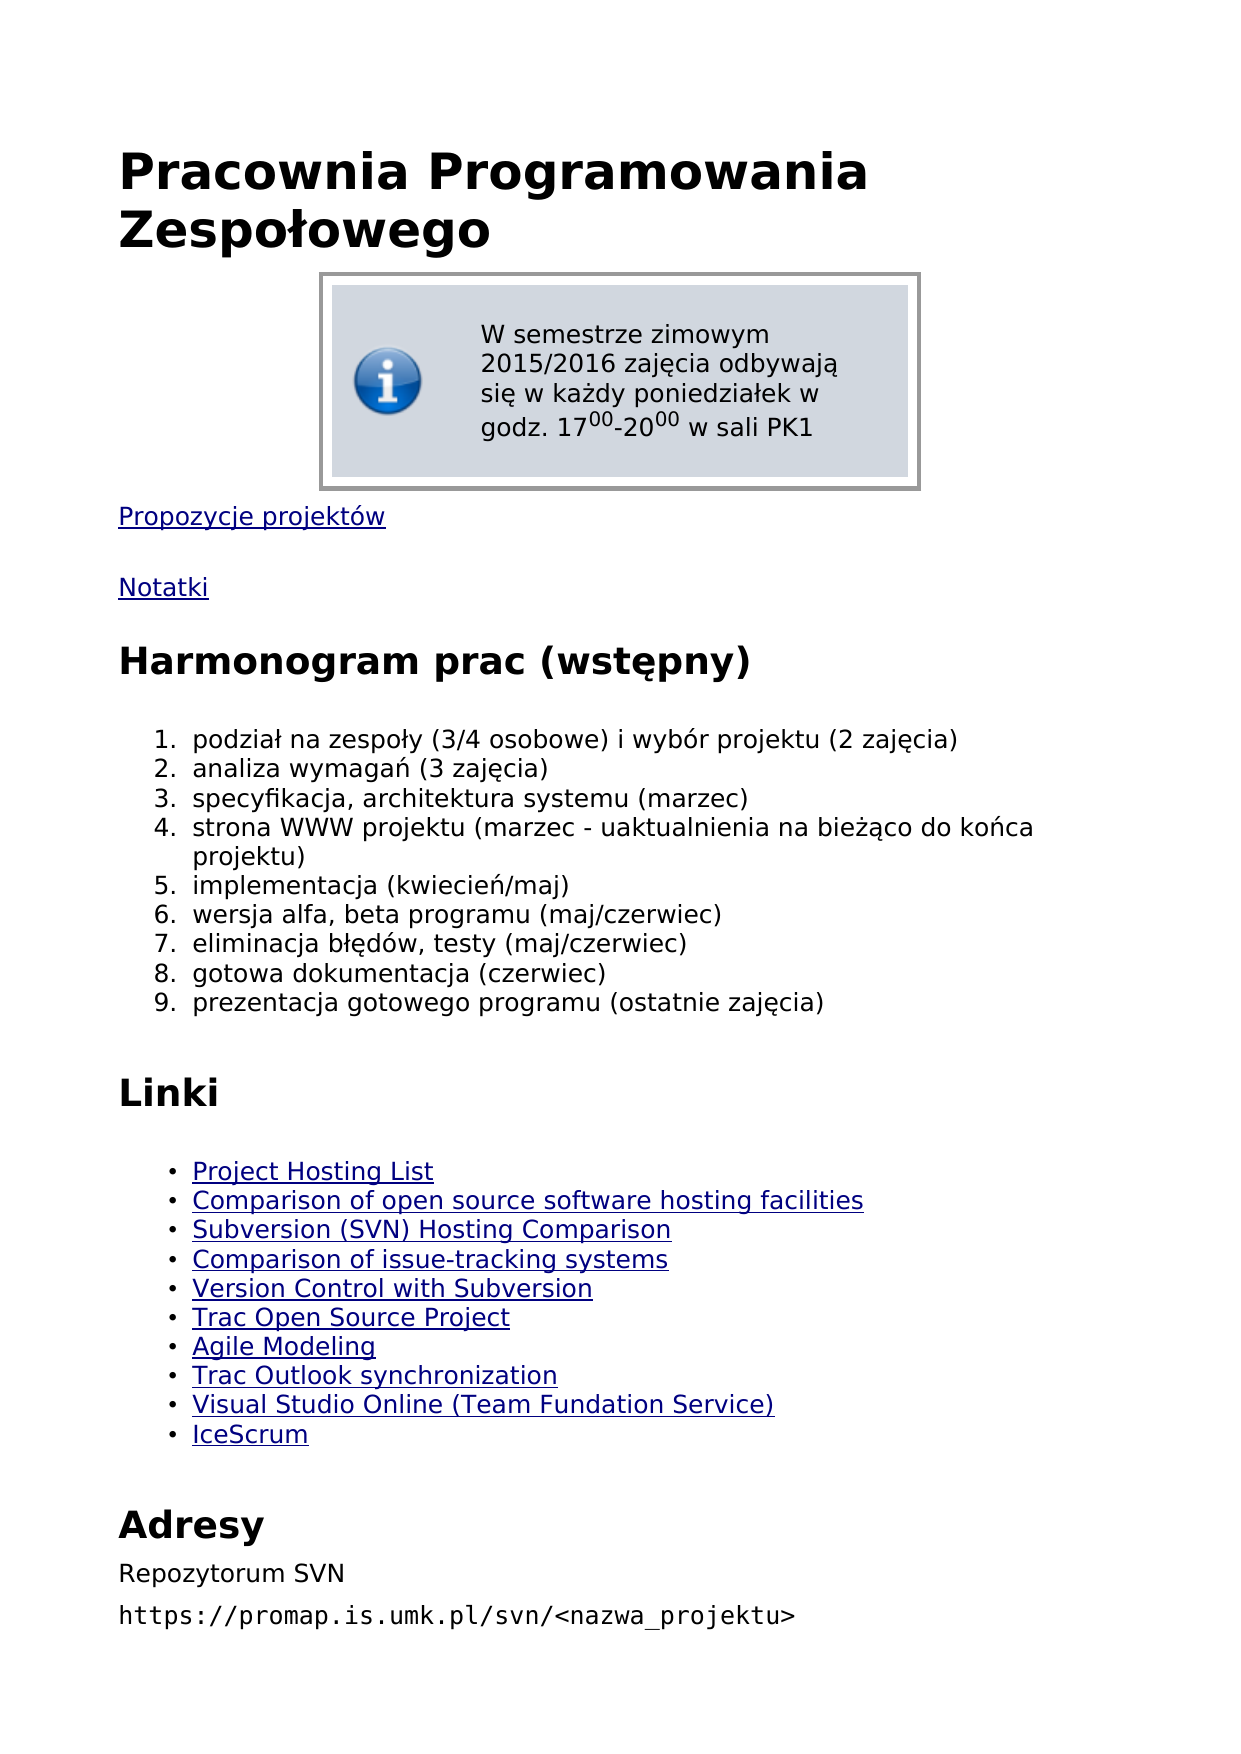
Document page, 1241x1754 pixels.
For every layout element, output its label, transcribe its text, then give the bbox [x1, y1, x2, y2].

list Comparison of open source software hosting facilities [177, 1186, 1122, 1216]
text https://promap.is.umk.pl/svn/<nazwa_projektu> [118, 1601, 1122, 1630]
list Trac Outlook synchronization [177, 1361, 1122, 1391]
table_header [332, 285, 445, 477]
list prezentacja gotowego programu (ostatnie zajęcia) [177, 988, 1122, 1017]
list Comparison of issue-tracking systems [177, 1245, 1122, 1274]
list Visual Studio Online (Team Fundation Service) [177, 1391, 1122, 1420]
table_header W semestrze zimowym 2015/2016 zajęcia odbywają się w każdy poniedziałek w godz. 1700-2000 w sali PK1 [445, 285, 908, 477]
text Notatki [118, 573, 1122, 602]
subtitle Adresy [118, 1503, 1122, 1547]
list Agile Modeling [177, 1332, 1122, 1361]
list IceScrum [177, 1420, 1122, 1449]
list Version Control with Subversion [177, 1274, 1122, 1303]
subtitle Harmonogram prac (wstępny) [118, 640, 1122, 683]
list podział na zespoły (3/4 osobowe) i wybór projektu (2 zajęcia) [177, 726, 1122, 755]
list gotowa dokumentacja (czerwiec) [177, 959, 1122, 988]
list wersja alfa, beta programu (maj/czerwiec) [177, 901, 1122, 930]
list strona WWW projektu (marzec - uaktualnienia na bieżąco do końca projektu) [177, 813, 1122, 871]
list Project Hosting List [177, 1157, 1122, 1186]
text Propozycje projektów [118, 272, 1122, 561]
list analiza wymagań (3 zajęcia) [177, 755, 1122, 784]
subtitle Pracownia Programowania Zespołowego [118, 143, 1122, 259]
list specyfikacja, architektura systemu (marzec) [177, 784, 1122, 813]
text Repozytorum SVN [118, 1559, 1122, 1589]
subtitle Linki [118, 1072, 1122, 1115]
list implementacja (kwiecień/maj) [177, 871, 1122, 901]
list Subversion (SVN) Hosting Comparison [177, 1216, 1122, 1245]
list Trac Open Source Project [177, 1303, 1122, 1332]
list eliminacja błędów, testy (maj/czerwiec) [177, 930, 1122, 959]
picture [351, 343, 426, 419]
